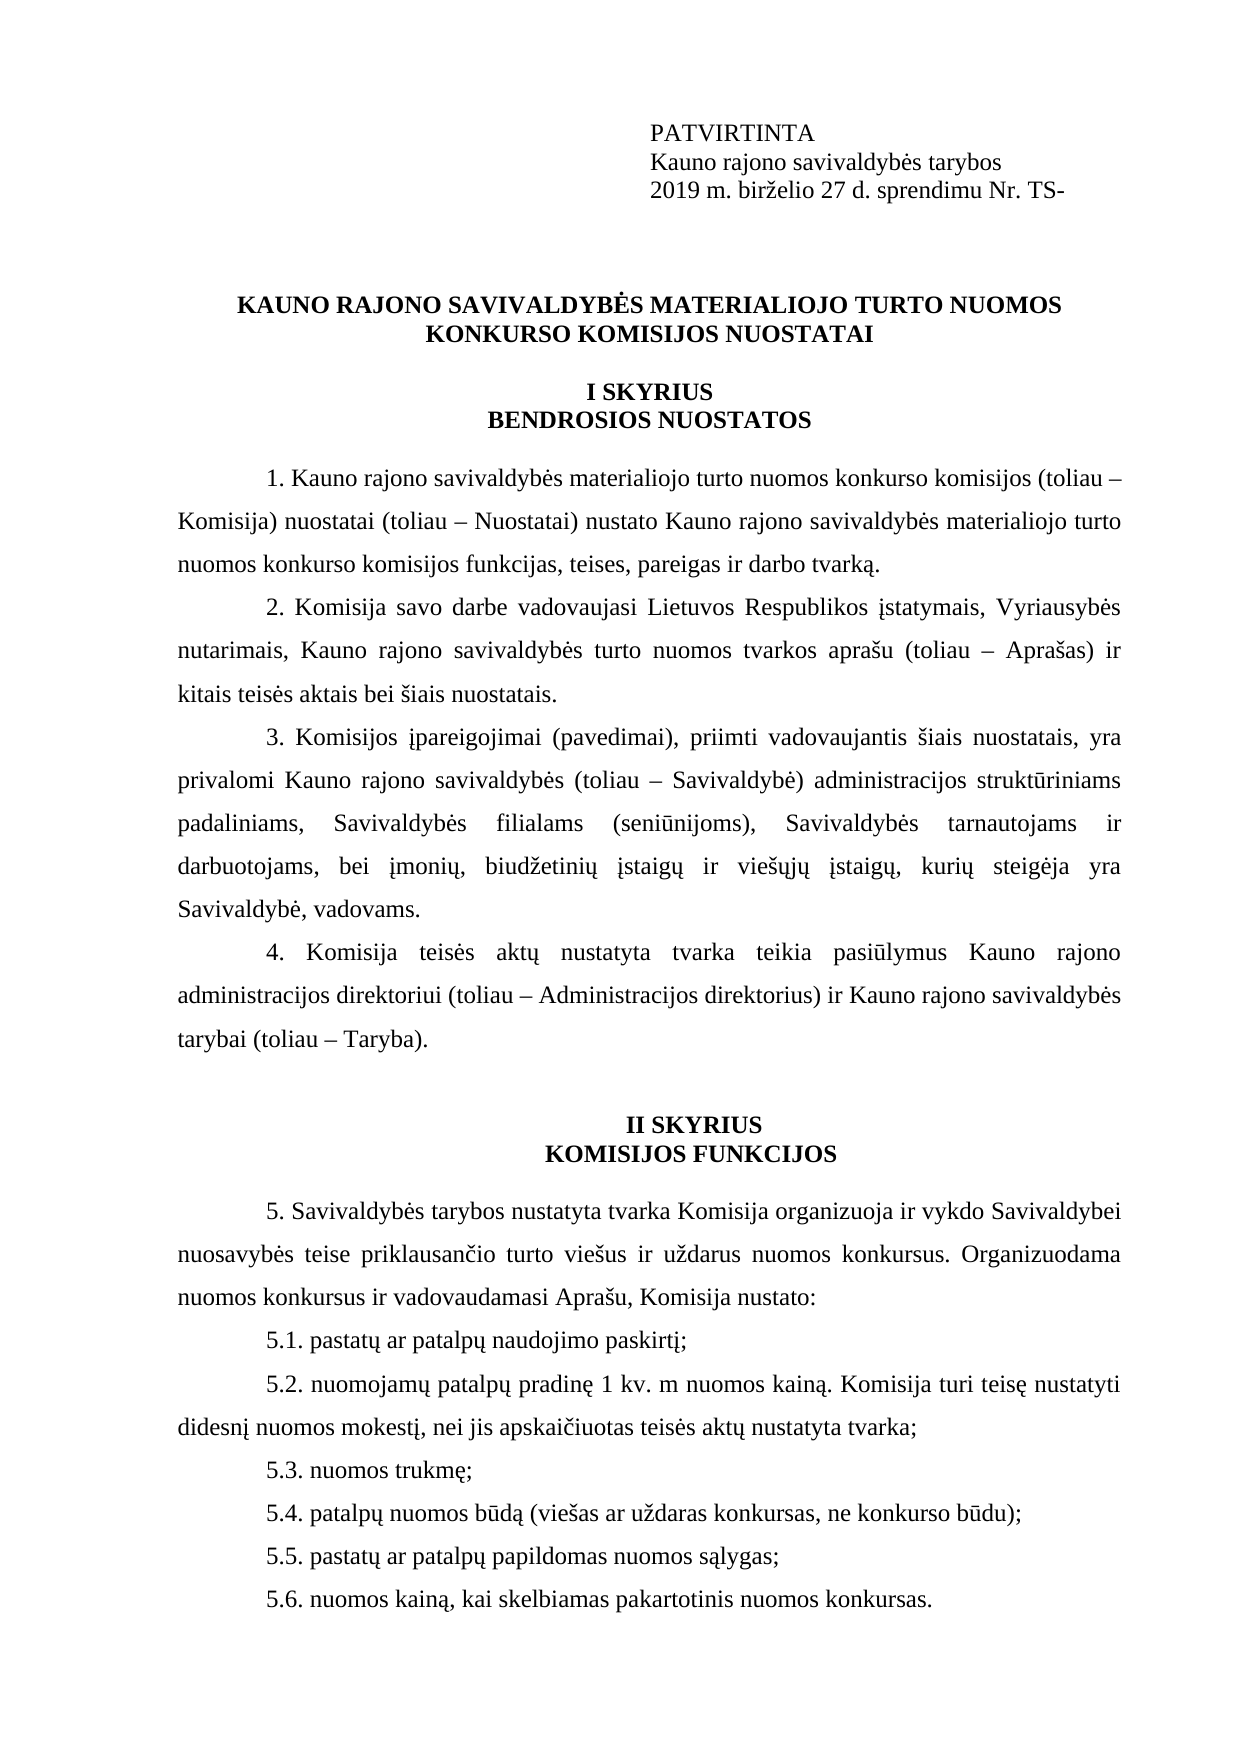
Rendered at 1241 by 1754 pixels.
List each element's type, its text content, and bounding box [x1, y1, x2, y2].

text BENDROSIOS NUOSTATOS [177, 406, 1122, 434]
text 5.2. nuomojamų patalpų pradinę 1 kv. m nuomos kainą. Komisija turi teisę nustatyti didesnį nuomos mokestį, nei jis apskaičiuotas teisės aktų nustatyta tvarka; [177, 1369, 1122, 1441]
text 5. Savivaldybės tarybos nustatyta tvarka Komisija organizuoja ir vykdo Savivaldybei nuosavybės teise priklausančio turto viešus ir uždarus nuomos konkursus. Organizuodama nuomos konkursus ir vadovaudamasi Aprašu, Komisija nustato: [177, 1196, 1122, 1311]
text 5.3. nuomos trukmę; [177, 1455, 1122, 1484]
text 2019 m. birželio 27 d. sprendimu Nr. TS- [177, 176, 1122, 204]
text 5.4. patalpų nuomos būdą (viešas ar uždaras konkursas, ne konkurso būdu); [177, 1498, 1122, 1527]
text 1. Kauno rajono savivaldybės materialiojo turto nuomos konkurso komisijos (toliau – Komisija) nuostatai (toliau – Nuostatai) nustato Kauno rajono savivaldybės materialiojo turto nuomos konkurso komisijos funkcijas, teises, pareigas ir darbo tvarką. [177, 463, 1122, 578]
text 3. Komisijos įpareigojimai (pavedimai), priimti vadovaujantis šiais nuostatais, yra privalomi Kauno rajono savivaldybės (toliau – Savivaldybė) administracijos struktūriniams padaliniams, Savivaldybės filialams (seniūnijoms), Savivaldybės tarnautojams ir darbuotojams, bei įmonių, biudžetinių įstaigų ir viešųjų įstaigų, kurių steigėja yra Savivaldybė, vadovams. [177, 722, 1122, 923]
text 5.1. pastatų ar patalpų naudojimo paskirtį; [177, 1326, 1122, 1354]
text II SKYRIUS [177, 1110, 1122, 1139]
text Kauno rajono savivaldybės tarybos [177, 147, 1122, 176]
text KAUNO RAJONO SAVIVALDYBĖS MATERIALIOJO TURTO NUOMOS KONKURSO KOMISIJOS NUOSTATAI [177, 291, 1122, 348]
text KOMISIJOS FUNKCIJOS [177, 1139, 1122, 1167]
text 4. Komisija teisės aktų nustatyta tvarka teikia pasiūlymus Kauno rajono administracijos direktoriui (toliau – Administracijos direktorius) ir Kauno rajono savivaldybės tarybai (toliau – Taryba). [177, 937, 1122, 1052]
text 2. Komisija savo darbe vadovaujasi Lietuvos Respublikos įstatymais, Vyriausybės nutarimais, Kauno rajono savivaldybės turto nuomos tvarkos aprašu (toliau – Aprašas) ir kitais teisės aktais bei šiais nuostatais. [177, 592, 1122, 707]
text I SKYRIUS [177, 377, 1122, 406]
text 5.6. nuomos kainą, kai skelbiamas pakartotinis nuomos konkursas. [177, 1584, 1122, 1613]
text 5.5. pastatų ar patalpų papildomas nuomos sąlygas; [177, 1541, 1122, 1570]
text PATVIRTINTA [177, 118, 1122, 147]
